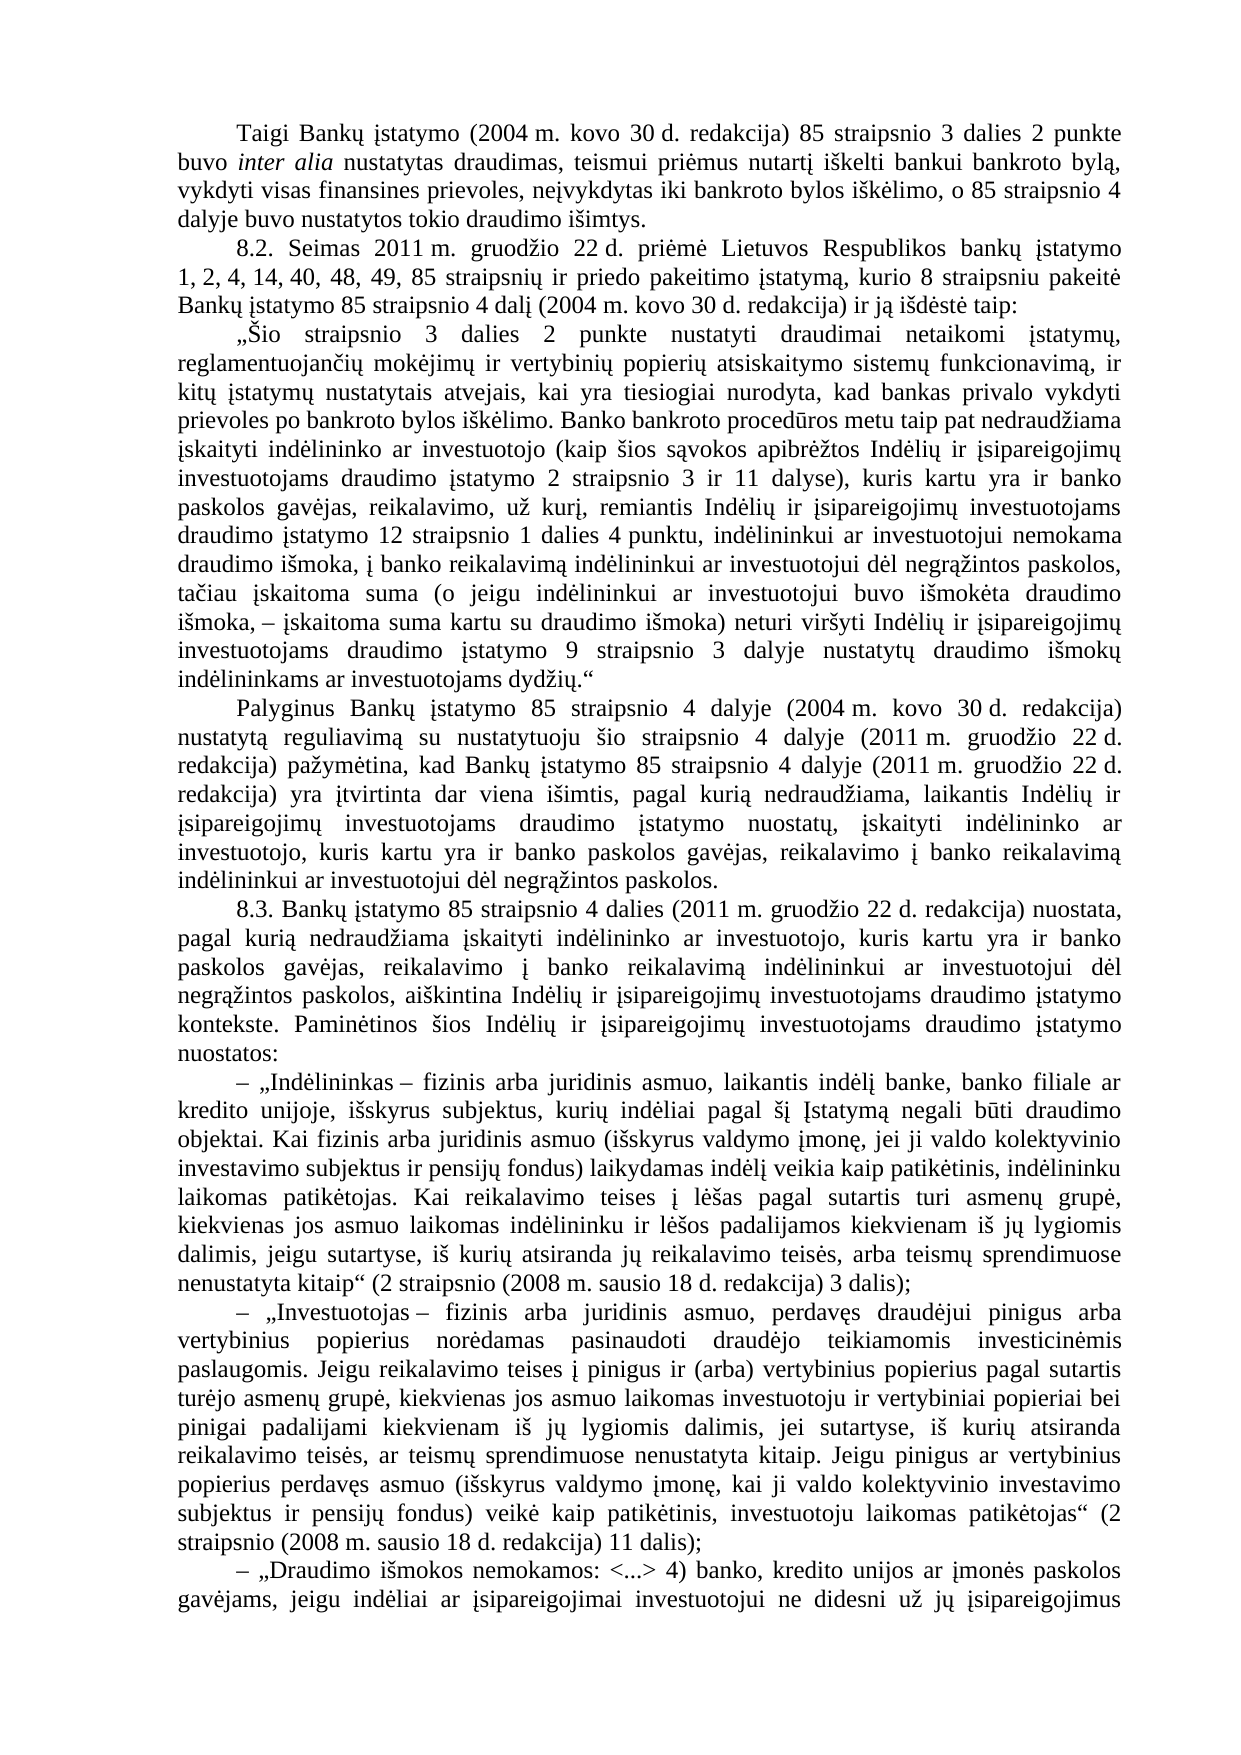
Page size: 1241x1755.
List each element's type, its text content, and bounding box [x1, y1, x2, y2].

text 8.2. Seimas 2011 m. gruodžio 22 d. priėmė Lietuvos Respublikos bankų įstatymo 1, 2, 4, 14, 40, 48, 49, 85 straipsnių ir priedo pakeitimo įstatymą, kurio 8 straipsniu pakeitė Bankų įstatymo 85 straipsnio 4 dalį (2004 m. kovo 30 d. redakcija) ir ją išdėstė taip: [177, 233, 1122, 319]
text – „Indėlininkas – fizinis arba juridinis asmuo, laikantis indėlį banke, banko filiale ar kredito unijoje, išskyrus subjektus, kurių indėliai pagal šį Įstatymą negali būti draudimo objektai. Kai fizinis arba juridinis asmuo (išskyrus valdymo įmonę, jei ji valdo kolektyvinio investavimo subjektus ir pensijų fondus) laikydamas indėlį veikia kaip patikėtinis, indėlininku laikomas patikėtojas. Kai reikalavimo teises į lėšas pagal sutartis turi asmenų grupė, kiekvienas jos asmuo laikomas indėlininku ir lėšos padalijamos kiekvienam iš jų lygiomis dalimis, jeigu sutartyse, iš kurių atsiranda jų reikalavimo teisės, arba teismų sprendimuose nenustatyta kitaip“ (2 straipsnio (2008 m. sausio 18 d. redakcija) 3 dalis); [177, 1067, 1122, 1297]
text – „Investuotojas – fizinis arba juridinis asmuo, perdavęs draudėjui pinigus arba vertybinius popierius norėdamas pasinaudoti draudėjo teikiamomis investicinėmis paslaugomis. Jeigu reikalavimo teises į pinigus ir (arba) vertybinius popierius pagal sutartis turėjo asmenų grupė, kiekvienas jos asmuo laikomas investuotoju ir vertybiniai popieriai bei pinigai padalijami kiekvienam iš jų lygiomis dalimis, jei sutartyse, iš kurių atsiranda reikalavimo teisės, ar teismų sprendimuose nenustatyta kitaip. Jeigu pinigus ar vertybinius popierius perdavęs asmuo (išskyrus valdymo įmonę, kai ji valdo kolektyvinio investavimo subjektus ir pensijų fondus) veikė kaip patikėtinis, investuotoju laikomas patikėtojas“ (2 straipsnio (2008 m. sausio 18 d. redakcija) 11 dalis); [177, 1297, 1122, 1556]
text 8.3. Bankų įstatymo 85 straipsnio 4 dalies (2011 m. gruodžio 22 d. redakcija) nuostata, pagal kurią nedraudžiama įskaityti indėlininko ar investuotojo, kuris kartu yra ir banko paskolos gavėjas, reikalavimo į banko reikalavimą indėlininkui ar investuotojui dėl negrąžintos paskolos, aiškintina Indėlių ir įsipareigojimų investuotojams draudimo įstatymo kontekste. Paminėtinos šios Indėlių ir įsipareigojimų investuotojams draudimo įstatymo nuostatos: [177, 894, 1122, 1067]
text Palyginus Bankų įstatymo 85 straipsnio 4 dalyje (2004 m. kovo 30 d. redakcija) nustatytą reguliavimą su nustatytuoju šio straipsnio 4 dalyje (2011 m. gruodžio 22 d. redakcija) pažymėtina, kad Bankų įstatymo 85 straipsnio 4 dalyje (2011 m. gruodžio 22 d. redakcija) yra įtvirtinta dar viena išimtis, pagal kurią nedraudžiama, laikantis Indėlių ir įsipareigojimų investuotojams draudimo įstatymo nuostatų, įskaityti indėlininko ar investuotojo, kuris kartu yra ir banko paskolos gavėjas, reikalavimo į banko reikalavimą indėlininkui ar investuotojui dėl negrąžintos paskolos. [177, 693, 1122, 894]
text „Šio straipsnio 3 dalies 2 punkte nustatyti draudimai netaikomi įstatymų, reglamentuojančių mokėjimų ir vertybinių popierių atsiskaitymo sistemų funkcionavimą, ir kitų įstatymų nustatytais atvejais, kai yra tiesiogiai nurodyta, kad bankas privalo vykdyti prievoles po bankroto bylos iškėlimo. Banko bankroto procedūros metu taip pat nedraudžiama įskaityti indėlininko ar investuotojo (kaip šios sąvokos apibrėžtos Indėlių ir įsipareigojimų investuotojams draudimo įstatymo 2 straipsnio 3 ir 11 dalyse), kuris kartu yra ir banko paskolos gavėjas, reikalavimo, už kurį, remiantis Indėlių ir įsipareigojimų investuotojams draudimo įstatymo 12 straipsnio 1 dalies 4 punktu, indėlininkui ar investuotojui nemokama draudimo išmoka, į banko reikalavimą indėlininkui ar investuotojui dėl negrąžintos paskolos, tačiau įskaitoma suma (o jeigu indėlininkui ar investuotojui buvo išmokėta draudimo išmoka, – įskaitoma suma kartu su draudimo išmoka) neturi viršyti Indėlių ir įsipareigojimų investuotojams draudimo įstatymo 9 straipsnio 3 dalyje nustatytų draudimo išmokų indėlininkams ar investuotojams dydžių.“ [177, 319, 1122, 693]
text Taigi Bankų įstatymo (2004 m. kovo 30 d. redakcija) 85 straipsnio 3 dalies 2 punkte buvo inter alia nustatytas draudimas, teismui priėmus nutartį iškelti bankui bankroto bylą, vykdyti visas finansines prievoles, neįvykdytas iki bankroto bylos iškėlimo, o 85 straipsnio 4 dalyje buvo nustatytos tokio draudimo išimtys. [177, 118, 1122, 233]
text – „Draudimo išmokos nemokamos: <...> 4) banko, kredito unijos ar įmonės paskolos gavėjams, jeigu indėliai ar įsipareigojimai investuotojui ne didesni už jų įsipareigojimus [177, 1556, 1122, 1613]
